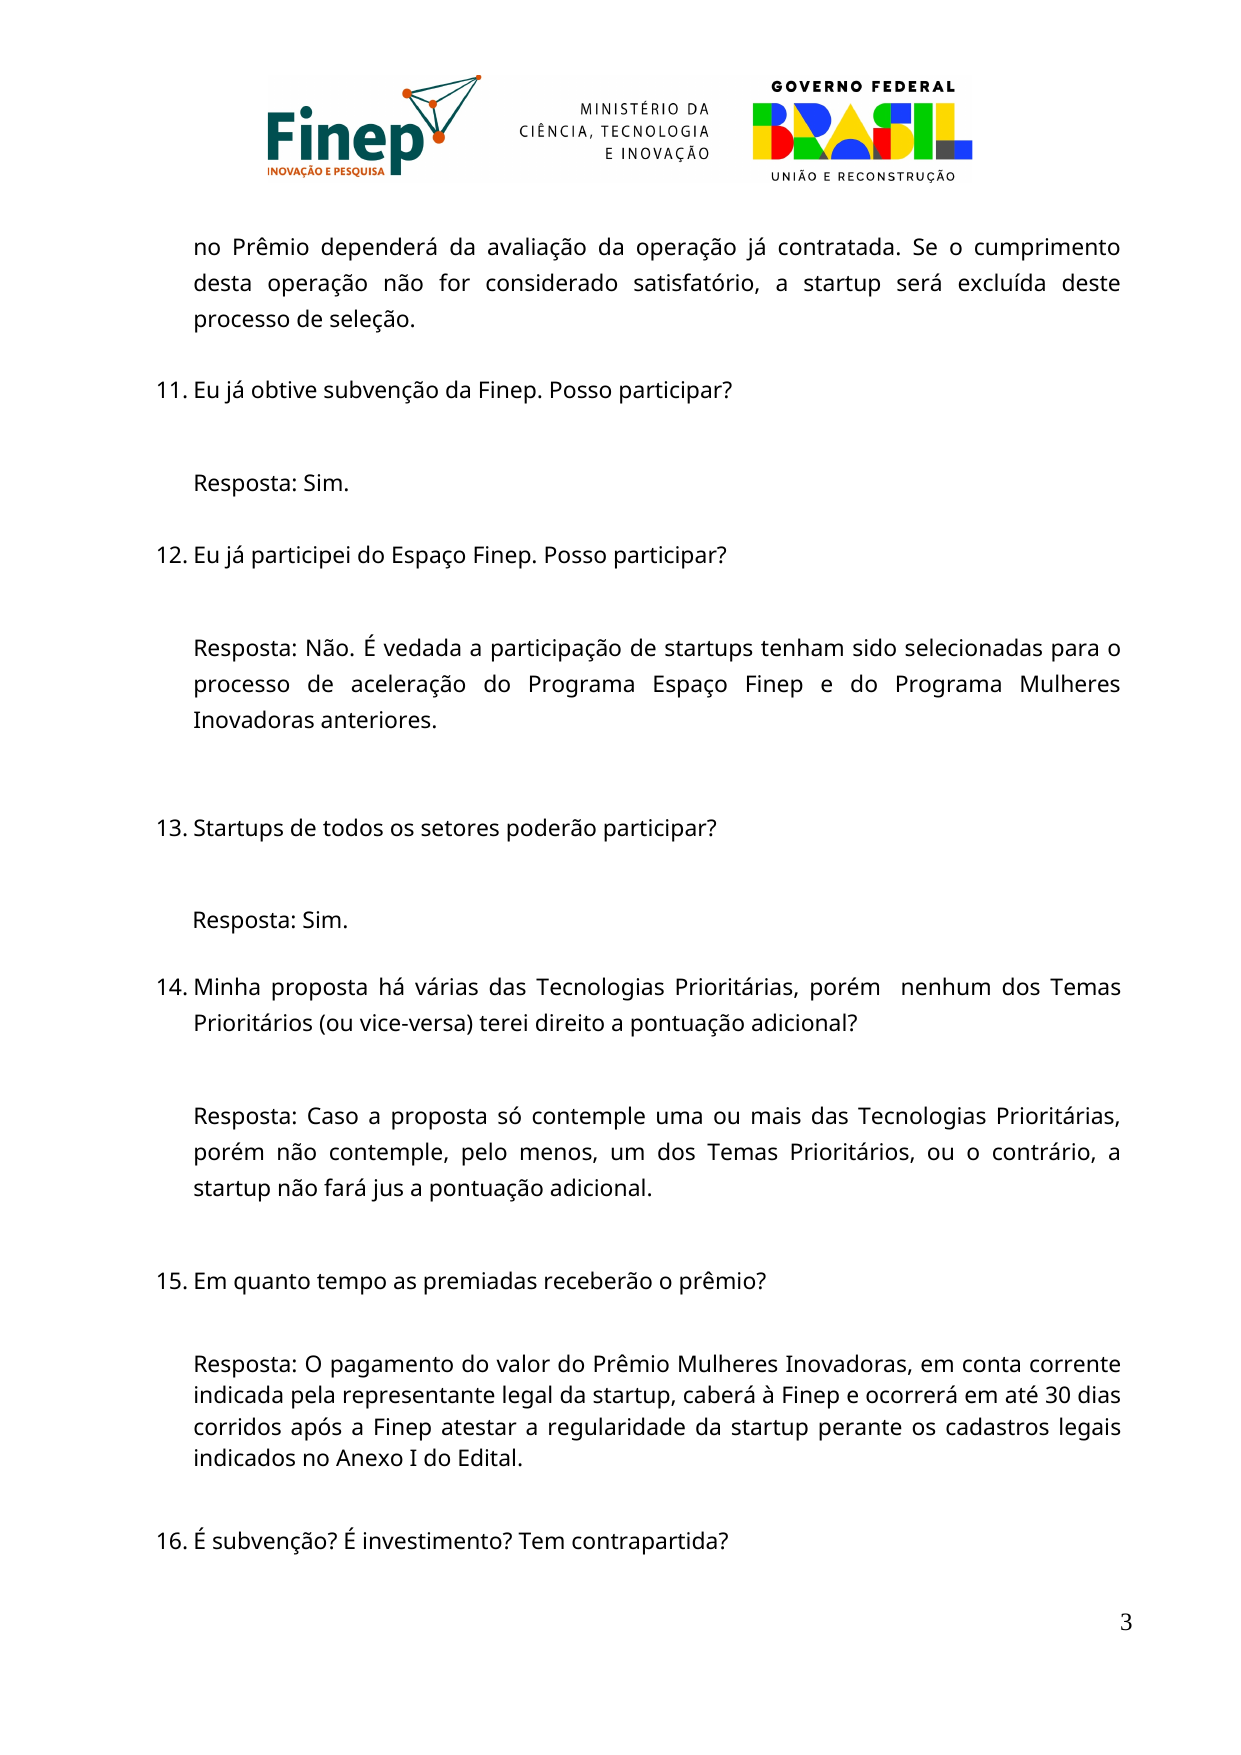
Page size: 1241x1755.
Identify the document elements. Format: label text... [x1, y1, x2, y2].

list Resposta: O pagamento do valor do Prêmio Mulheres Inovadoras, em conta corrente indicada pela representante legal da startup, caberá à Finep e ocorrerá em até 30 dias corridos após a Finep atestar a regularidade da startup perante os cadastros legais indicados no Anexo I do Edital. [193, 1348, 1122, 1473]
list É subvenção? É investimento? Tem contrapartida? [156, 1525, 1122, 1556]
list Em quanto tempo as premiadas receberão o prêmio? [156, 1264, 1122, 1296]
text Resposta: Sim. [192, 904, 1122, 935]
list Resposta: Sim. [193, 467, 1122, 498]
list Startups de todos os setores poderão participar? [156, 811, 1122, 843]
list Eu já obtive subvenção da Finep. Posso participar? [156, 374, 1122, 406]
list Minha proposta há várias das Tecnologias Prioritárias, porém nenhum dos Temas Prioritários (ou vice-versa) terei direito a pontuação adicional? [156, 971, 1122, 1038]
list no Prêmio dependerá da avaliação da operação já contratada. Se o cumprimento desta operação não for considerado satisfatório, a startup será excluída deste processo de seleção. [193, 231, 1122, 334]
list Resposta: Não. É vedada a participação de startups tenham sido selecionadas para o processo de aceleração do Programa Espaço Finep e do Programa Mulheres Inovadoras anteriores. [193, 632, 1122, 735]
list Eu já participei do Espaço Finep. Posso participar? [156, 539, 1122, 570]
list Resposta: Caso a proposta só contemple uma ou mais das Tecnologias Prioritárias, porém não contemple, pelo menos, um dos Temas Prioritários, ou o contrário, a startup não fará jus a pontuação adicional. [193, 1100, 1122, 1203]
